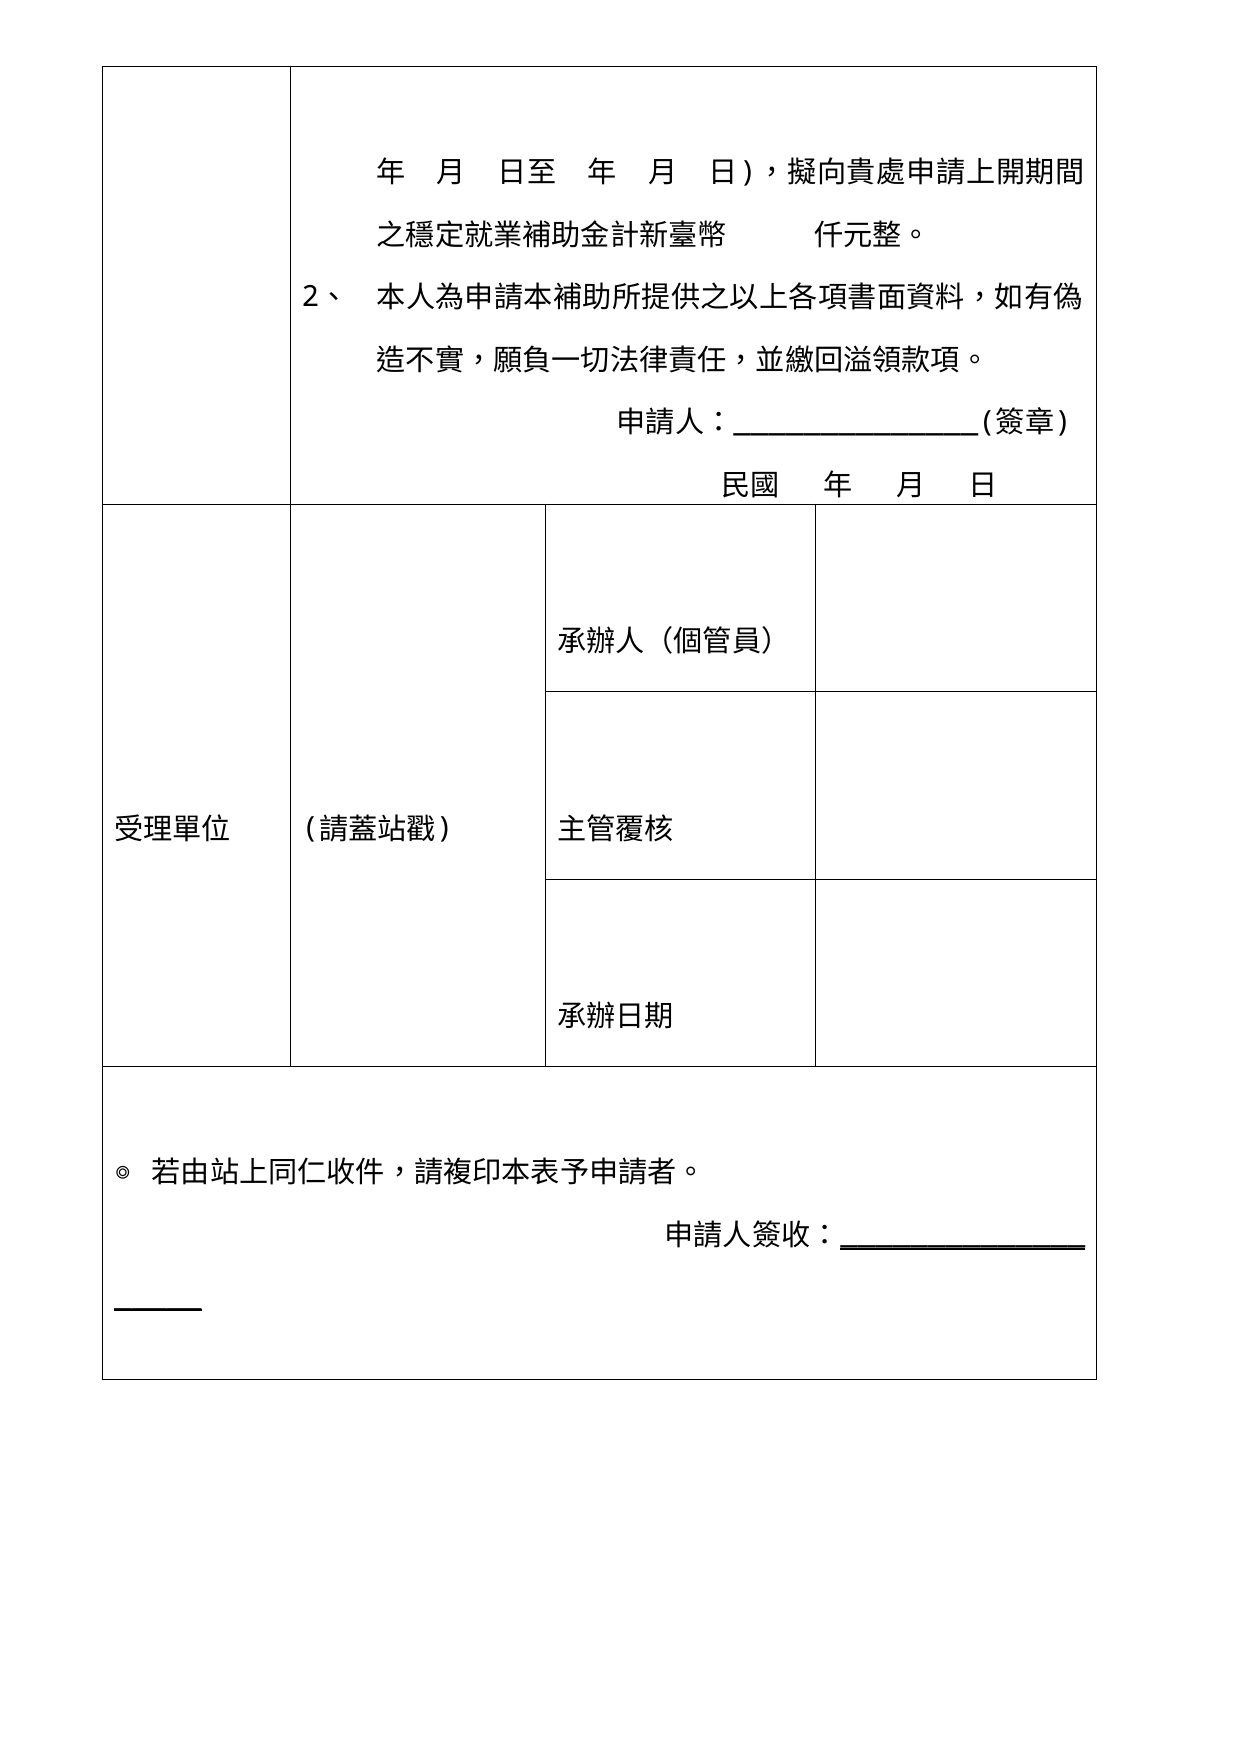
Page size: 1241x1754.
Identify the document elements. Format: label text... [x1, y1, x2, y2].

table_cell 主管覆核 [546, 692, 815, 878]
table_cell 承辦日期 [546, 880, 815, 1066]
table_cell [816, 692, 1096, 878]
table_cell 承辦人（個管員） [546, 505, 815, 691]
table_cell [816, 505, 1096, 691]
table_cell 受理單位 [103, 505, 290, 1066]
table_cell [816, 880, 1096, 1066]
table_cell [103, 67, 290, 503]
table_cell (請蓋站戳) [291, 505, 545, 1066]
table_cell 若由站上同仁收件，請複印本表予申請者。 申請人簽收：­­­­­­­­­­­___________________ [103, 1067, 1096, 1378]
table_cell 年 月 日至 年 月 日)，擬向貴處申請上開期間之穩定就業補助金計新臺幣 仟元整。 本人為申請本補助所提供之以上各項書面資料，如有偽造不實，願負一切法律責任，並繳回溢領款項。 申請人：______________(簽章) 民國 年 月 日 [291, 67, 1096, 503]
